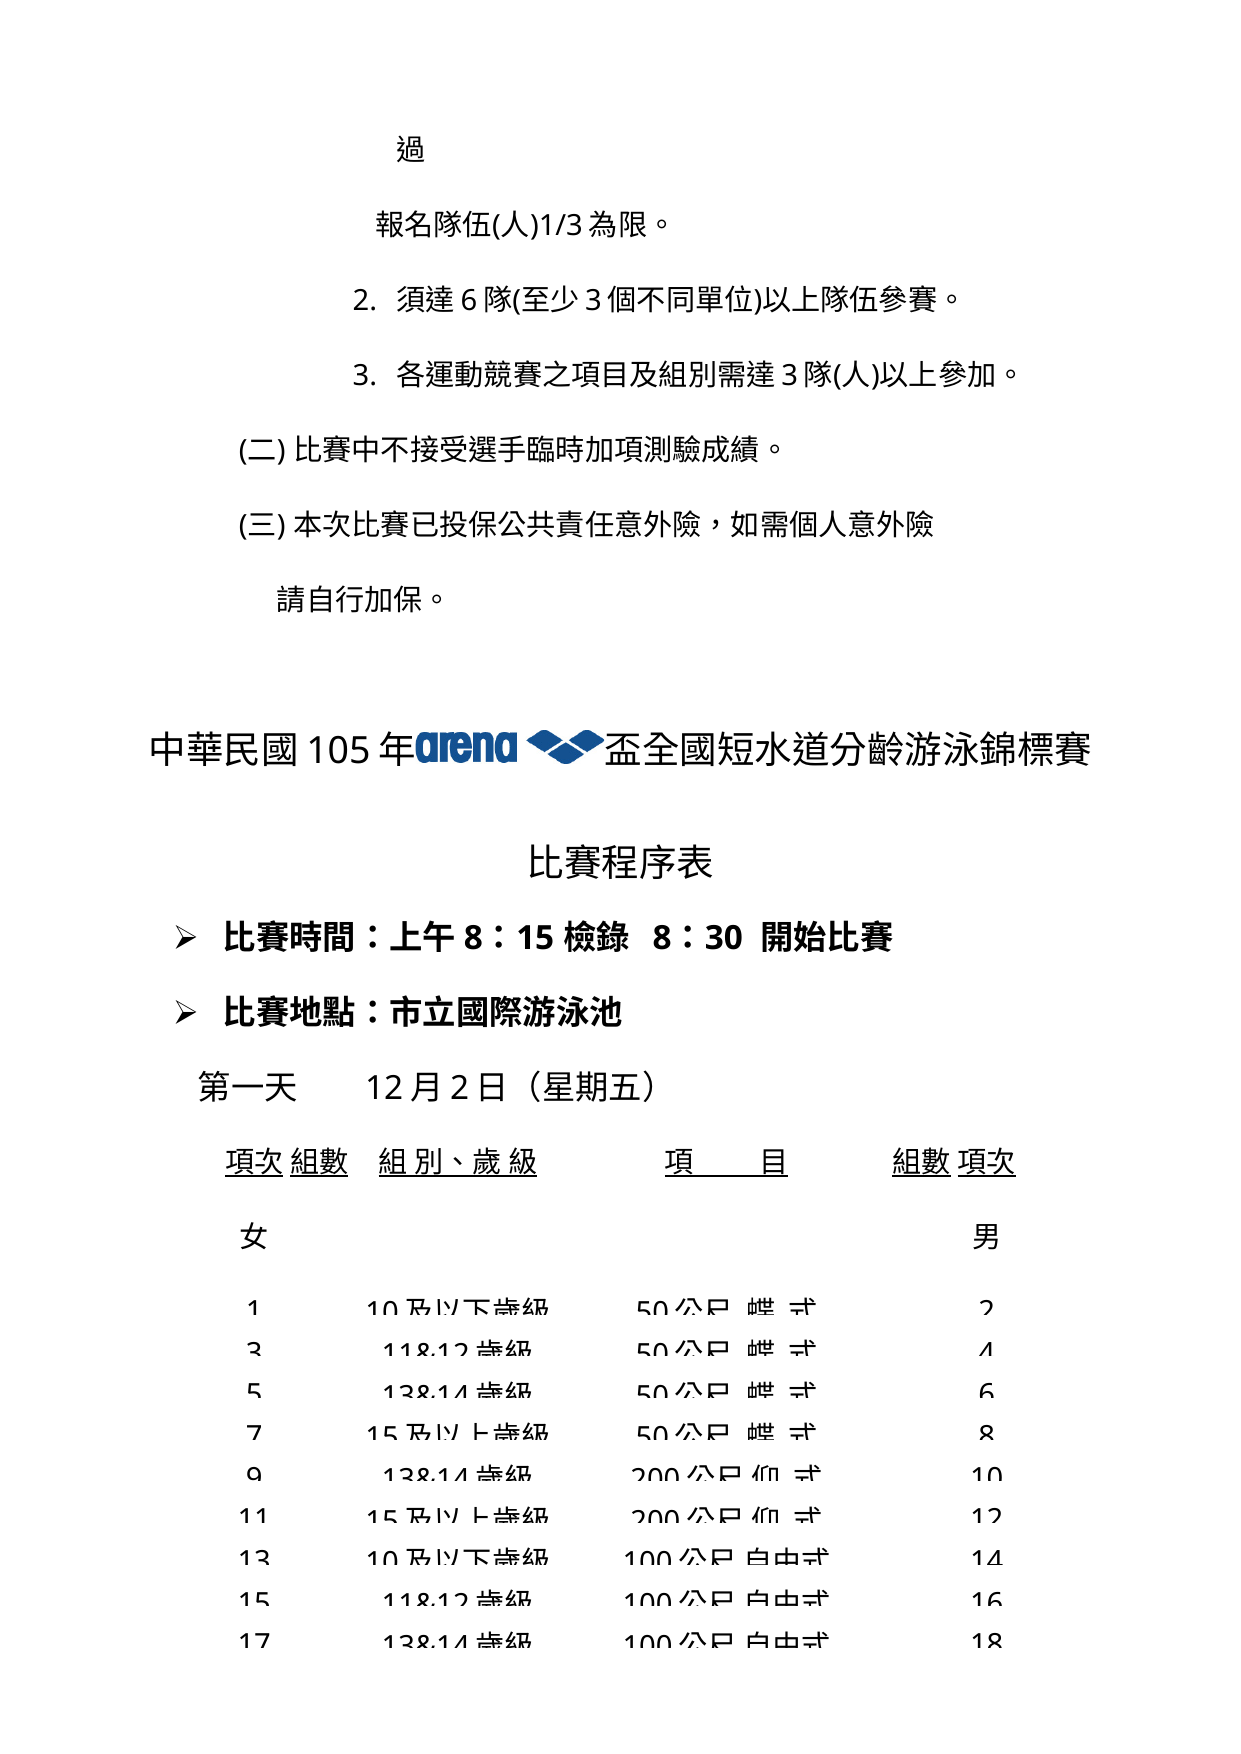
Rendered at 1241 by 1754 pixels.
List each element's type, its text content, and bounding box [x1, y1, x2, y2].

table_cell 50公尺 蝶 式 [564, 1314, 889, 1356]
table_cell 100公尺 自由式 [564, 1606, 889, 1648]
table_header 項次 [221, 1123, 286, 1198]
table_cell [286, 1273, 351, 1314]
table_header 組數 [286, 1123, 351, 1198]
list 比賽時間：上午 8：15 檢錄 8：30 開始比賽 [173, 898, 1092, 973]
table_cell [286, 1356, 351, 1398]
table_cell [889, 1356, 954, 1398]
table_cell 2 [954, 1273, 1019, 1314]
table_cell 6 [954, 1356, 1019, 1398]
table_cell 男 [954, 1198, 1019, 1273]
table_cell 10 [954, 1439, 1019, 1481]
table_cell 13 [221, 1523, 286, 1564]
table_cell 14 [954, 1523, 1019, 1564]
table_cell 女 [221, 1198, 286, 1273]
table_cell 15及以上歲級 [351, 1398, 564, 1439]
table_cell 1 [221, 1273, 286, 1314]
table_cell [889, 1439, 954, 1481]
table_header 組 別、歲 級 [351, 1123, 564, 1198]
text 報名隊伍(人)1/3為限。 [352, 185, 1092, 260]
table_cell [889, 1314, 954, 1356]
table_cell 200公尺 仰 式 [564, 1481, 889, 1523]
table_cell [889, 1198, 954, 1273]
text 比賽程序表 [148, 823, 1092, 898]
list 各運動競賽之項目及組別需達3隊(人)以上參加。 [352, 335, 1092, 410]
table_cell [889, 1273, 954, 1314]
table_header 組數 [889, 1123, 954, 1198]
table_cell [286, 1606, 351, 1648]
table_cell [889, 1481, 954, 1523]
table_cell 4 [954, 1314, 1019, 1356]
table_cell 11&12歲級 [351, 1564, 564, 1606]
table_cell 5 [221, 1356, 286, 1398]
table_cell 13&14歲級 [351, 1356, 564, 1398]
table_cell [286, 1523, 351, 1564]
table_cell 9 [221, 1439, 286, 1481]
table_header 項次 [954, 1123, 1019, 1198]
table_cell 50公尺 蝶 式 [564, 1273, 889, 1314]
table_cell [286, 1314, 351, 1356]
table_cell 18 [954, 1606, 1019, 1648]
table_cell 7 [221, 1398, 286, 1439]
text 請自行加保。 [148, 560, 1092, 635]
table_cell [889, 1564, 954, 1606]
table_header 項 目 [564, 1123, 889, 1198]
table_cell 200公尺 仰 式 [564, 1439, 889, 1481]
table_cell 50公尺 蝶 式 [564, 1398, 889, 1439]
table_cell [286, 1439, 351, 1481]
table_cell 8 [954, 1398, 1019, 1439]
table_cell 15及以上歲級 [351, 1481, 564, 1523]
table_cell [286, 1564, 351, 1606]
table_cell [286, 1481, 351, 1523]
table_cell 10及以下歲級 [351, 1523, 564, 1564]
table_cell 11&12歲級 [351, 1314, 564, 1356]
table_cell 10及以下歲級 [351, 1273, 564, 1314]
table_cell 17 [221, 1606, 286, 1648]
table_cell 50公尺 蝶 式 [564, 1356, 889, 1398]
table_cell [564, 1198, 889, 1273]
table_cell 13&14歲級 [351, 1606, 564, 1648]
table_cell 100公尺 自由式 [564, 1564, 889, 1606]
table_cell [351, 1198, 564, 1273]
text (二) 比賽中不接受選手臨時加項測驗成績。 [148, 410, 1092, 485]
table_cell 13&14歲級 [351, 1439, 564, 1481]
text (三) 本次比賽已投保公共責任意外險，如需個人意外險 [148, 485, 1147, 560]
list 101學年度起，納入加分之核獎項目及人數，以不超過 [352, 110, 1092, 185]
table_cell [286, 1198, 351, 1273]
table_cell 12 [954, 1481, 1019, 1523]
table_cell 15 [221, 1564, 286, 1606]
table_cell 100公尺 自由式 [564, 1523, 889, 1564]
list 比賽地點：市立國際游泳池 [173, 973, 1092, 1048]
picture [415, 730, 605, 764]
list 12月2日（星期五） [198, 1048, 1092, 1123]
table_cell [889, 1606, 954, 1648]
text 中華民國105年盃全國短水道分齡游泳錦標賽 [148, 710, 1092, 785]
table_cell 11 [221, 1481, 286, 1523]
table_cell [889, 1523, 954, 1564]
table_cell [889, 1398, 954, 1439]
table_cell 16 [954, 1564, 1019, 1606]
table_cell 3 [221, 1314, 286, 1356]
table_cell [286, 1398, 351, 1439]
list 須達6隊(至少3個不同單位)以上隊伍參賽。 [352, 260, 1092, 335]
